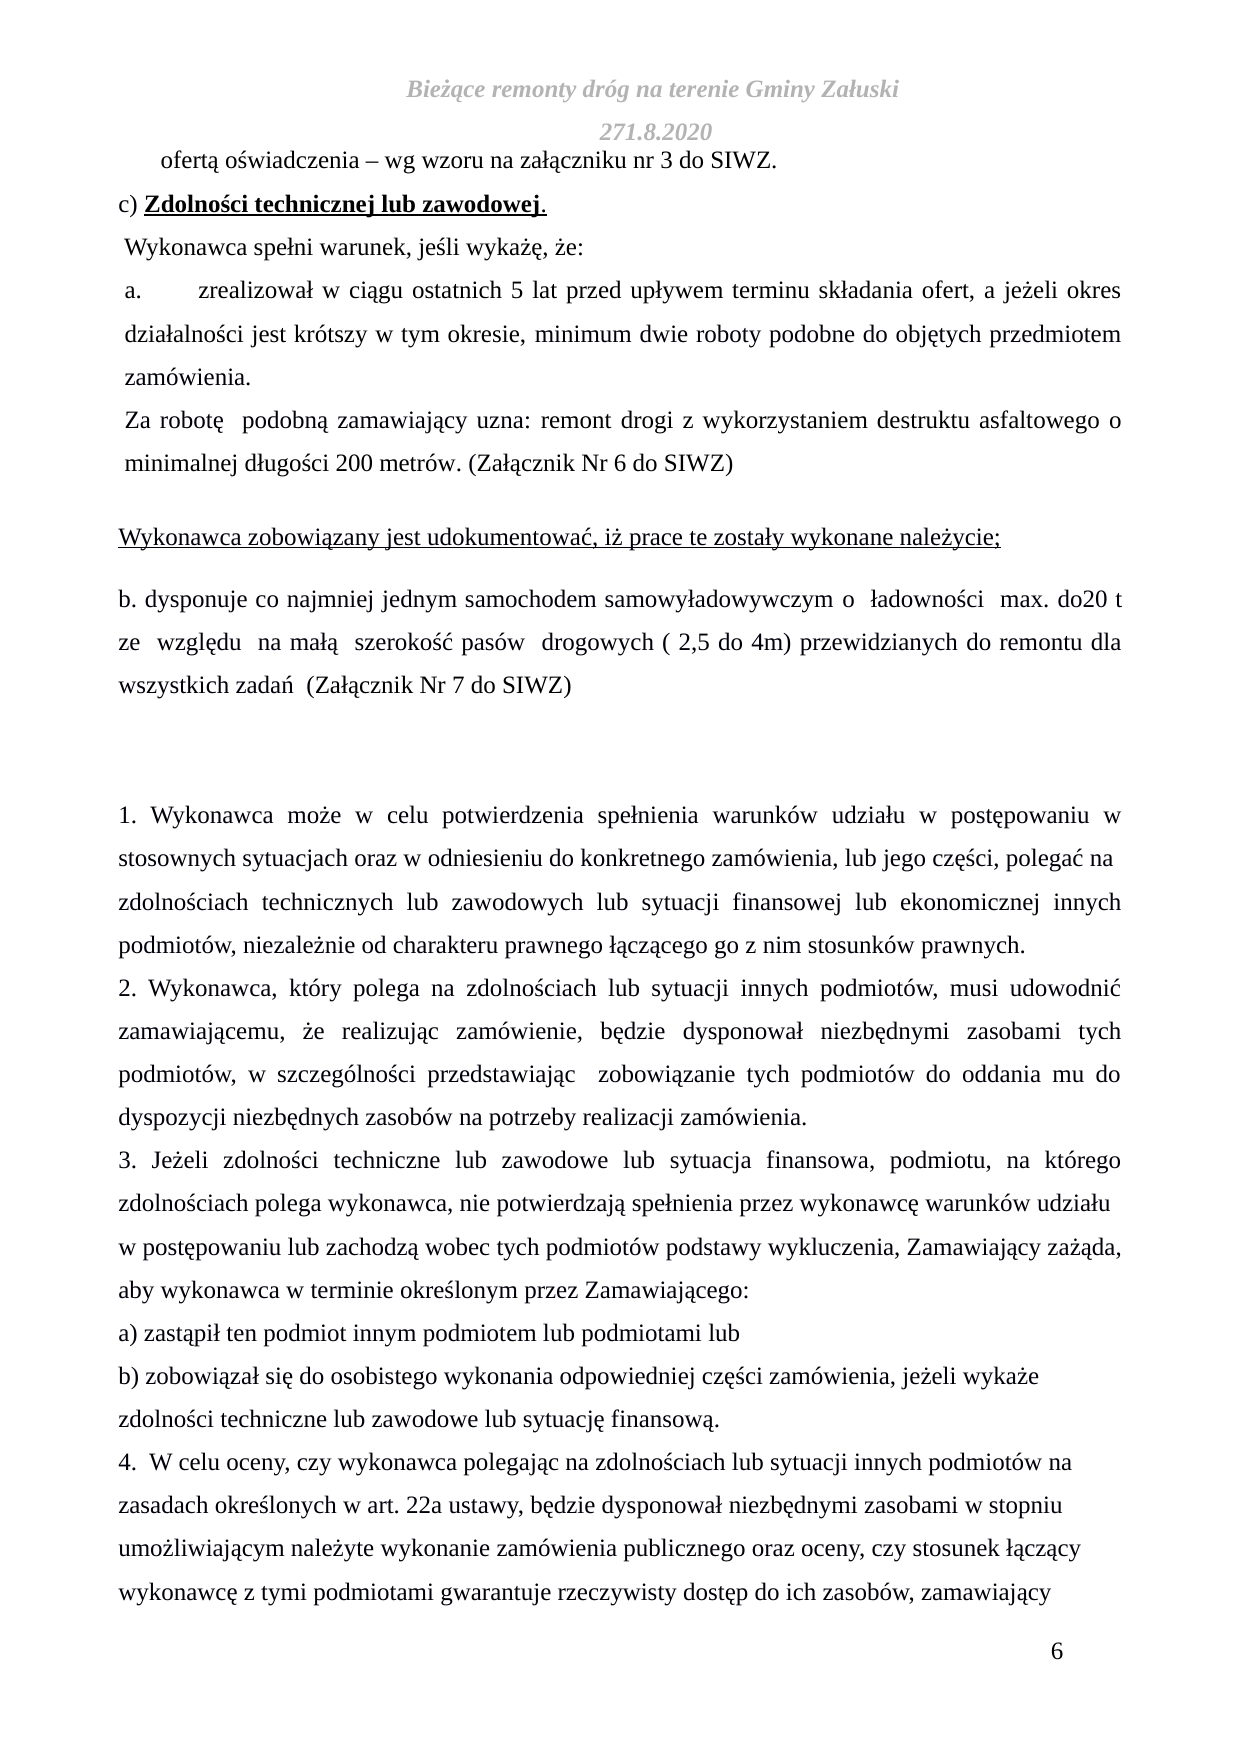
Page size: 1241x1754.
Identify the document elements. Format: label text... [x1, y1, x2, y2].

text zdolności techniczne lub zawodowe lub sytuację finansową. [118, 1404, 1122, 1433]
text Wykonawca spełni warunek, jeśli wykażę, że: [118, 232, 1122, 261]
text aby wykonawca w terminie określonym przez Zamawiającego: [118, 1275, 1122, 1303]
text b. dysponuje co najmniej jednym samochodem samowyładowywczym o ładowności max. do20 t ze względu na małą szerokość pasów drogowych ( 2,5 do 4m) przewidzianych do remontu dla wszystkich zadań (Załącznik Nr 7 do SIWZ) [118, 584, 1122, 699]
text a) zastąpił ten podmiot innym podmiotem lub podmiotami lub [118, 1318, 1122, 1347]
text zdolnościach technicznych lub zawodowych lub sytuacji finansowej lub ekonomicznej innych podmiotów, niezależnie od charakteru prawnego łączącego go z nim stosunków prawnych. [118, 887, 1122, 958]
text c) Zdolności technicznej lub zawodowej. [118, 189, 1122, 218]
text 1. Wykonawca może w celu potwierdzenia spełnienia warunków udziału w postępowaniu w stosownych sytuacjach oraz w odniesieniu do konkretnego zamówienia, lub jego części, polegać na [118, 800, 1122, 872]
text 4. W celu oceny, czy wykonawca polegając na zdolnościach lub sytuacji innych podmiotów na [118, 1447, 1122, 1476]
list ofertą oświadczenia – wg wzoru na załączniku nr 3 do SIWZ. [160, 146, 1122, 174]
text umożliwiającym należyte wykonanie zamówienia publicznego oraz oceny, czy stosunek łączący [118, 1533, 1122, 1562]
text 2. Wykonawca, który polega na zdolnościach lub sytuacji innych podmiotów, musi udowodnić zamawiającemu, że realizując zamówienie, będzie dysponował niezbędnymi zasobami tych podmiotów, w szczególności przedstawiając zobowiązanie tych podmiotów do oddania mu do dyspozycji niezbędnych zasobów na potrzeby realizacji zamówienia. [118, 973, 1122, 1131]
text Za robotę podobną zamawiający uzna: remont drogi z wykorzystaniem destruktu asfaltowego o minimalnej długości 200 metrów. (Załącznik Nr 6 do SIWZ) [124, 405, 1122, 477]
text b) zobowiązał się do osobistego wykonania odpowiedniej części zamówienia, jeżeli wykaże [118, 1361, 1122, 1390]
list zrealizował w ciągu ostatnich 5 lat przed upływem terminu składania ofert, a jeżeli okres działalności jest krótszy w tym okresie, minimum dwie roboty podobne do objętych przedmiotem zamówienia. [124, 276, 1122, 391]
text zasadach określonych w art. 22a ustawy, będzie dysponował niezbędnymi zasobami w stopniu [118, 1490, 1122, 1519]
text Wykonawca zobowiązany jest udokumentować, iż prace te zostały wykonane należycie; [118, 522, 1122, 550]
text 3. Jeżeli zdolności techniczne lub zawodowe lub sytuacja finansowa, podmiotu, na którego zdolnościach polega wykonawca, nie potwierdzają spełnienia przez wykonawcę warunków udziału [118, 1145, 1122, 1217]
text wykonawcę z tymi podmiotami gwarantuje rzeczywisty dostęp do ich zasobów, zamawiający [118, 1577, 1122, 1605]
text w postępowaniu lub zachodzą wobec tych podmiotów podstawy wykluczenia, Zamawiający zażąda, [118, 1232, 1122, 1260]
